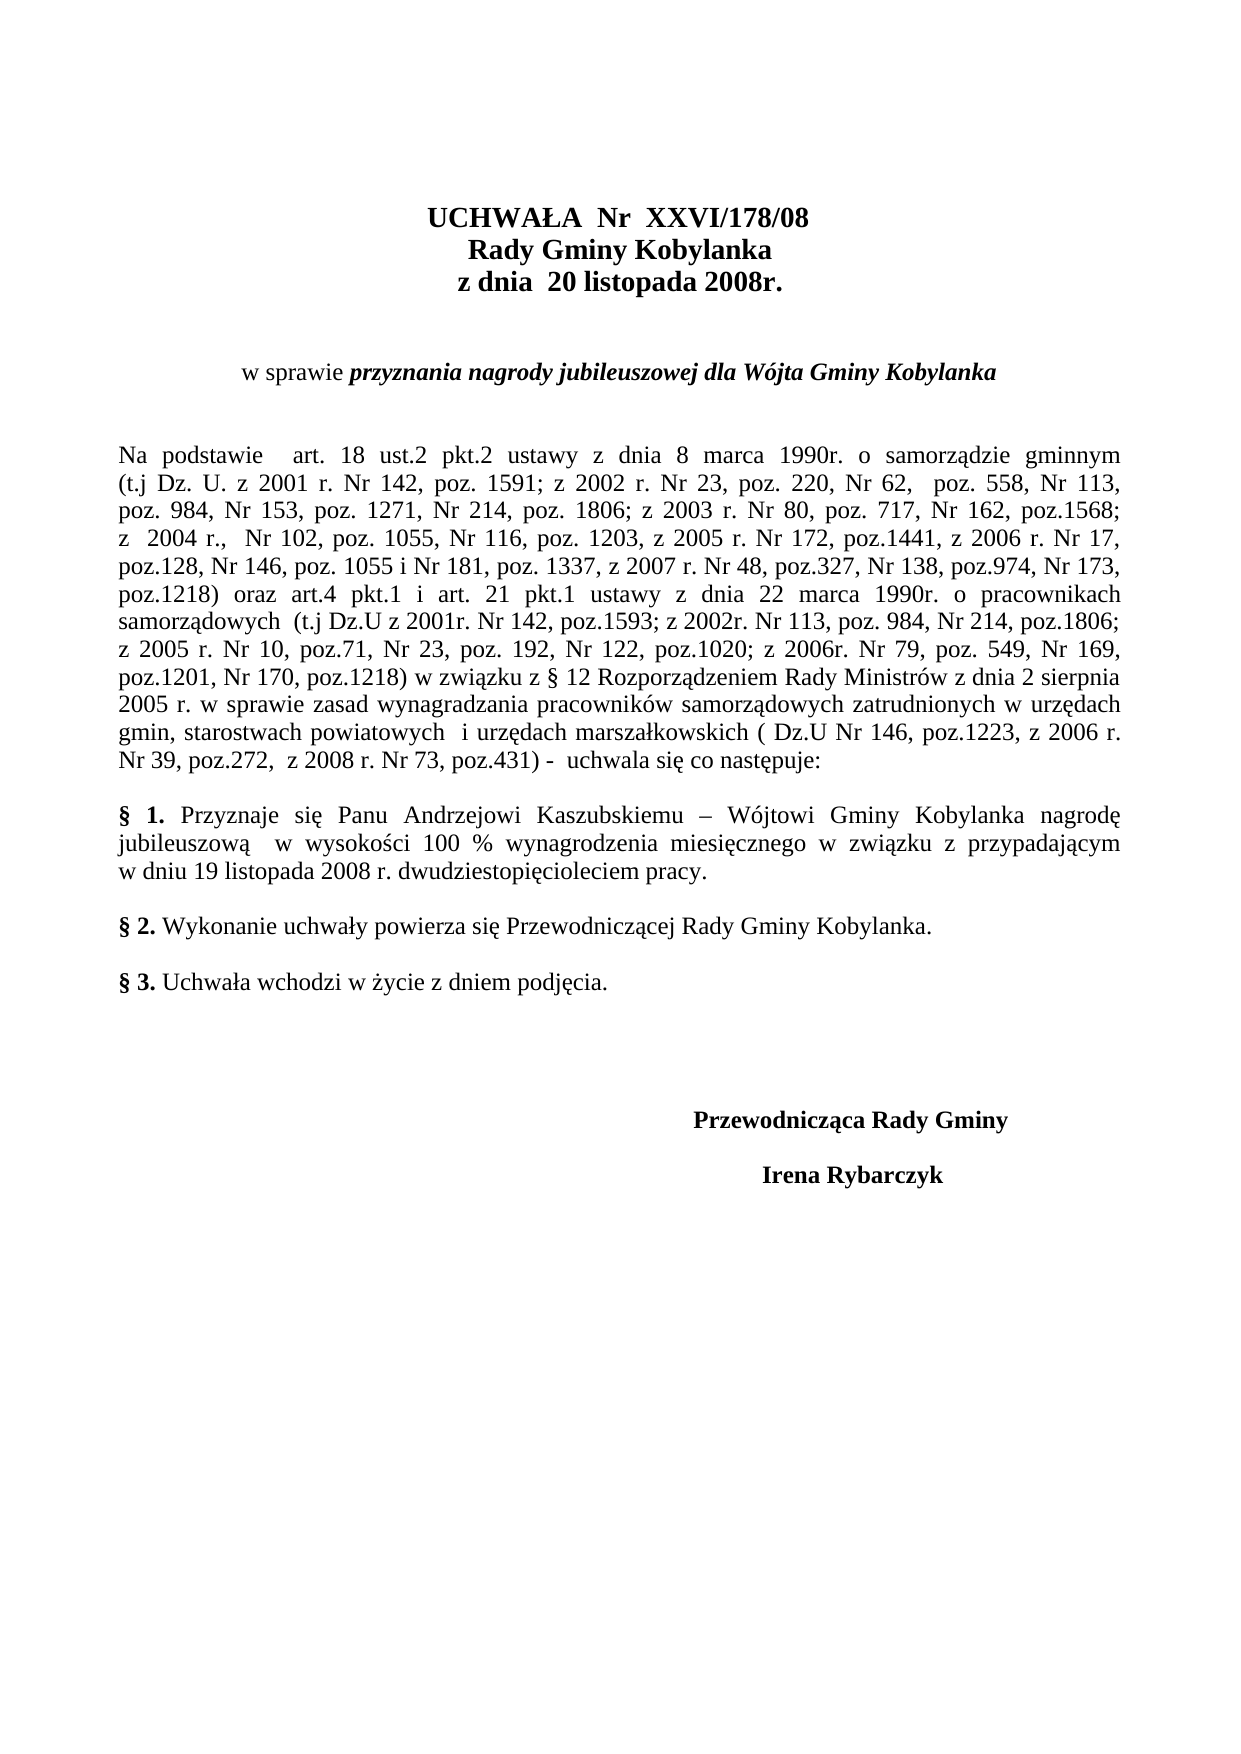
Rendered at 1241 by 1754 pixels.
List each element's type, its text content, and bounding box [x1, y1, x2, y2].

text Na podstawie art. 18 ust.2 pkt.2 ustawy z dnia 8 marca 1990r. o samorządzie gminnym (t.j Dz. U. z 2001 r. Nr 142, poz. 1591; z 2002 r. Nr 23, poz. 220, Nr 62, poz. 558, Nr 113, poz. 984, Nr 153, poz. 1271, Nr 214, poz. 1806; z 2003 r. Nr 80, poz. 717, Nr 162, poz.1568; z 2004 r., Nr 102, poz. 1055, Nr 116, poz. 1203, z 2005 r. Nr 172, poz.1441, z 2006 r. Nr 17, poz.128, Nr 146, poz. 1055 i Nr 181, poz. 1337, z 2007 r. Nr 48, poz.327, Nr 138, poz.974, Nr 173, poz.1218) oraz art.4 pkt.1 i art. 21 pkt.1 ustawy z dnia 22 marca 1990r. o pracownikach samorządowych (t.j Dz.U z 2001r. Nr 142, poz.1593; z 2002r. Nr 113, poz. 984, Nr 214, poz.1806; z 2005 r. Nr 10, poz.71, Nr 23, poz. 192, Nr 122, poz.1020; z 2006r. Nr 79, poz. 549, Nr 169, poz.1201, Nr 170, poz.1218) w związku z § 12 Rozporządzeniem Rady Ministrów z dnia 2 sierpnia 2005 r. w sprawie zasad wynagradzania pracowników samorządowych zatrudnionych w urzędach gmin, starostwach powiatowych i urzędach marszałkowskich ( Dz.U Nr 146, poz.1223, z 2006 r. Nr 39, poz.272, z 2008 r. Nr 73, poz.431) - uchwala się co następuje: [118, 441, 1122, 774]
text z dnia 20 listopada 2008r. [118, 266, 1122, 298]
text Irena Rybarczyk [118, 1162, 1122, 1189]
text w sprawie przyznania nagrody jubileuszowej dla Wójta Gminy Kobylanka [118, 358, 1122, 386]
text Rady Gminy Kobylanka [118, 233, 1122, 266]
text § 3. Uchwała wchodzi w życie z dniem podjęcia. [118, 968, 1122, 995]
text § 2. Wykonanie uchwały powierza się Przewodniczącej Rady Gminy Kobylanka. [118, 912, 1122, 940]
text Przewodnicząca Rady Gminy [118, 1106, 1122, 1134]
text UCHWAŁA Nr XXVI/178/08 [118, 201, 1122, 233]
text § 1. Przyznaje się Panu Andrzejowi Kaszubskiemu – Wójtowi Gminy Kobylanka nagrodę jubileuszową w wysokości 100 % wynagrodzenia miesięcznego w związku z przypadającym w dniu 19 listopada 2008 r. dwudziestopięcioleciem pracy. [118, 801, 1122, 884]
